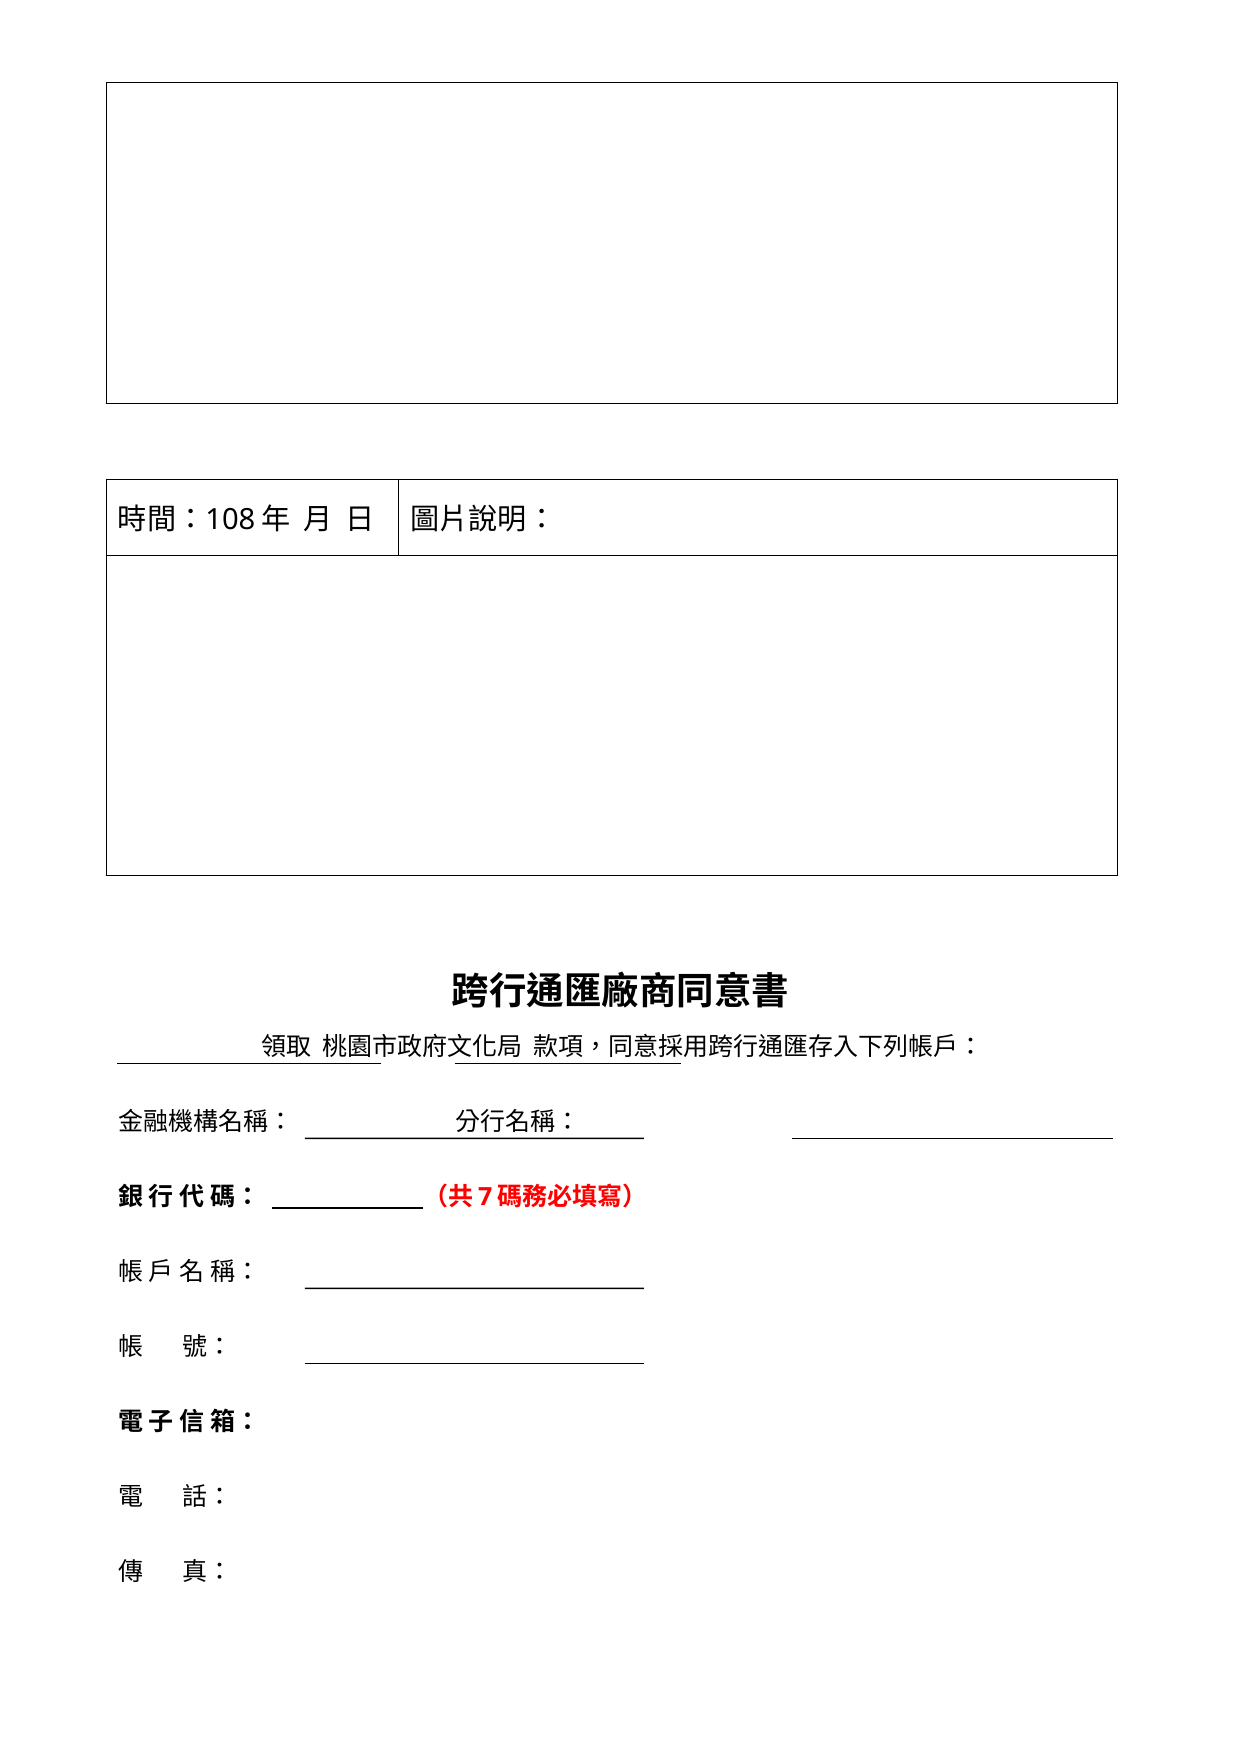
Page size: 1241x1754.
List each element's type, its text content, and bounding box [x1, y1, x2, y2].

text 帳 號： [118, 1326, 1122, 1363]
text 金融機構名稱： 分行名稱： [118, 1101, 1122, 1138]
text 銀 行 代 碼： （共7碼務必填寫） [118, 1176, 1122, 1213]
table_header 時間：108年 月 日 [107, 480, 398, 554]
text 電 子 信 箱： [118, 1401, 1122, 1438]
table_header 圖片說明： [399, 480, 1117, 554]
text 跨行通匯廠商同意書 [118, 951, 1122, 1026]
text 電 話： [118, 1476, 1122, 1513]
table_cell [107, 83, 1117, 402]
text 傳 真： [118, 1551, 1122, 1588]
text 帳 戶 名 稱： [118, 1251, 1122, 1288]
text 領取 桃園市政府文化局 款項，同意採用跨行通匯存入下列帳戶： [118, 1026, 1122, 1063]
table_cell [107, 556, 1117, 875]
